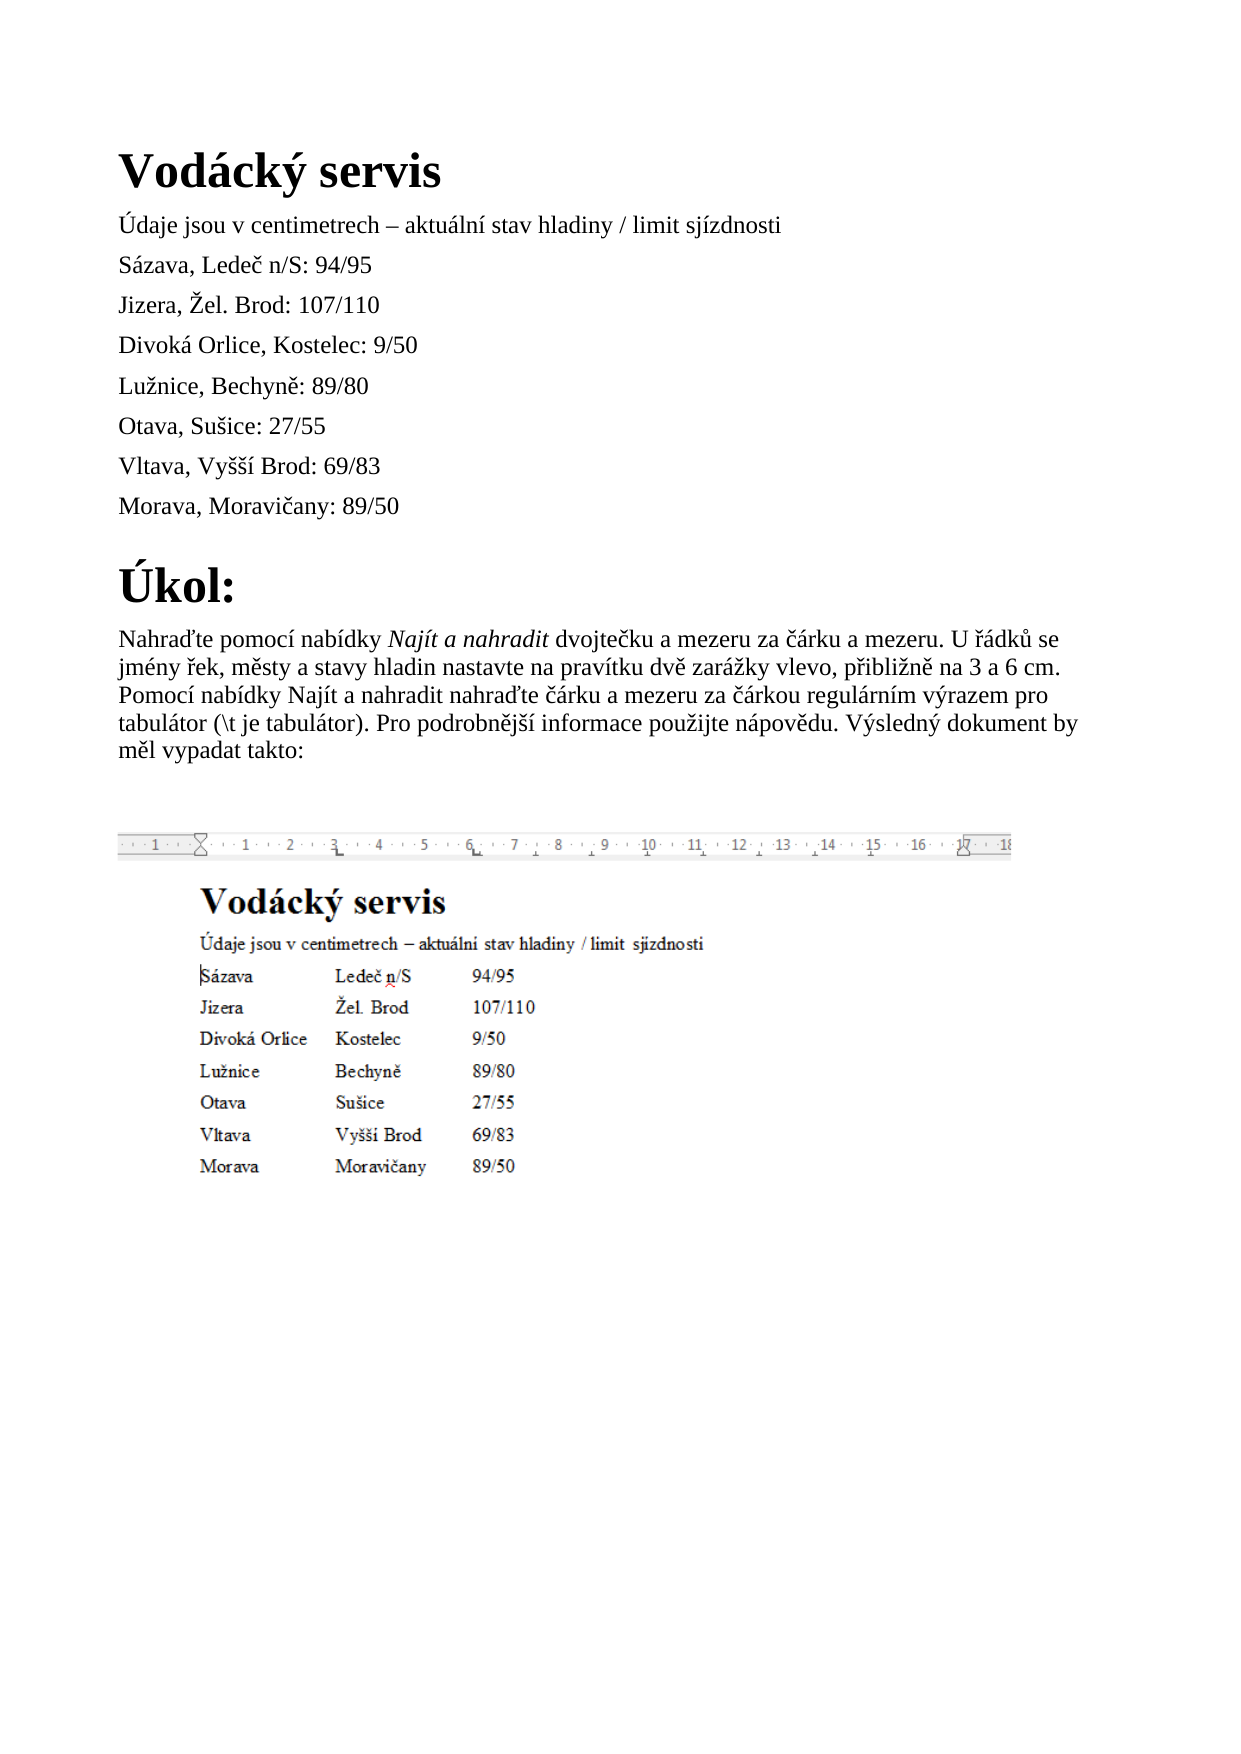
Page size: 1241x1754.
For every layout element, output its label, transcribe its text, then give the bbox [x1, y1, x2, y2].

picture [117, 832, 1012, 1204]
text Vltava, Vyšší Brod: 69/83 [118, 452, 1122, 480]
text Sázava, Ledeč n/S: 94/95 [118, 251, 1122, 279]
text Morava, Moravičany: 89/50 [118, 492, 1122, 520]
text Otava, Sušice: 27/55 [118, 412, 1122, 440]
text Lužnice, Bechyně: 89/80 [118, 372, 1122, 399]
subtitle Úkol: [118, 558, 1122, 613]
text Divoká Orlice, Kostelec: 9/50 [118, 332, 1122, 359]
text Jizera, Žel. Brod: 107/110 [118, 291, 1122, 319]
text Nahraďte pomocí nabídky Najít a nahradit dvojtečku a mezeru za čárku a mezeru. U řádků se jmény řek, městy a stavy hladin nastavte na pravítku dvě zarážky vlevo, přibližně na 3 a 6 cm. Pomocí nabídky Najít a nahradit nahraďte čárku a mezeru za čárkou regulárním výrazem pro tabulátor (\t je tabulátor). Pro podrobnější informace použijte nápovědu. Výsledný dokument by měl vypadat takto: [118, 626, 1122, 764]
text Údaje jsou v centimetrech – aktuální stav hladiny / limit sjízdnosti [118, 211, 1122, 239]
subtitle Vodácký servis [118, 143, 1122, 198]
